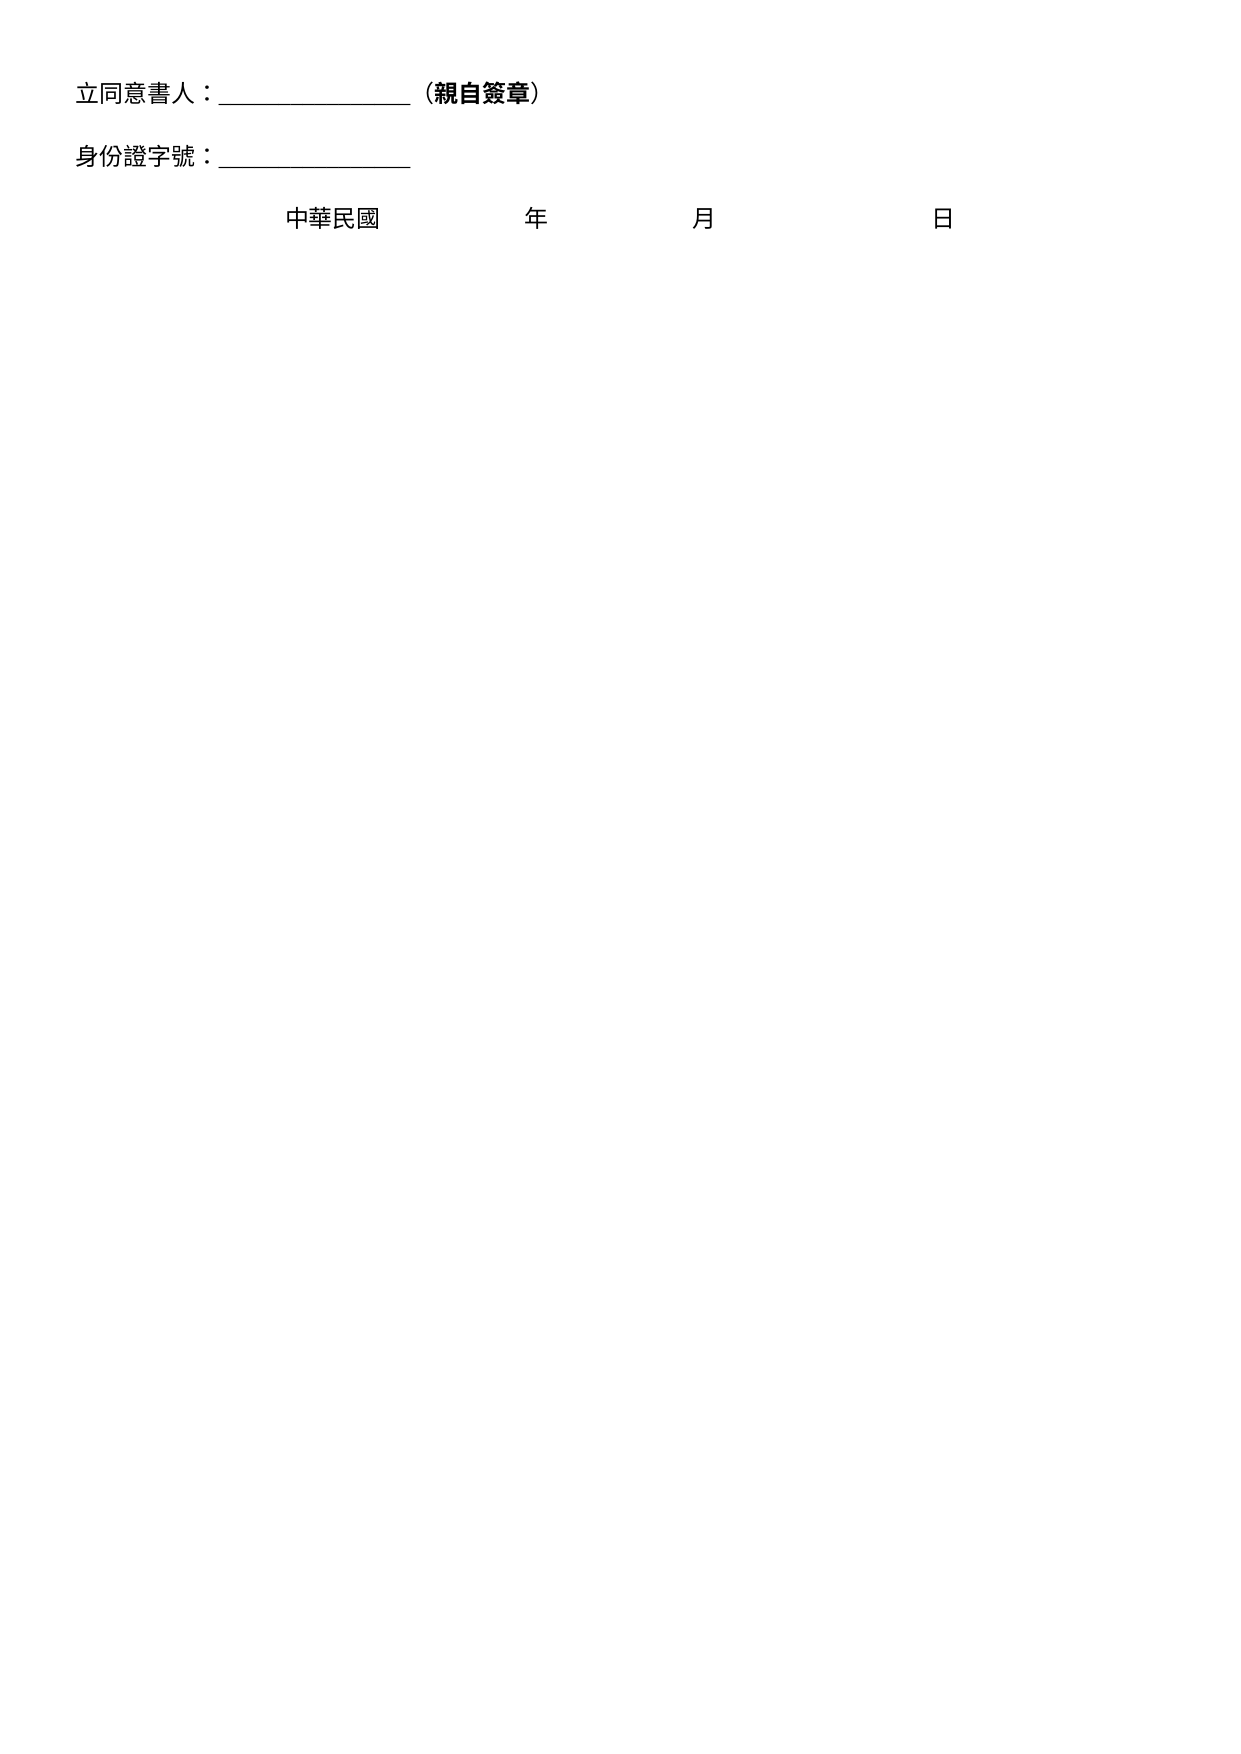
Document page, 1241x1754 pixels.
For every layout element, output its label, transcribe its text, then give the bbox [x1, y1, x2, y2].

text 中華民國 年 月 日 [75, 199, 1165, 234]
text 身份證字號：________________ [75, 137, 1165, 172]
text 立同意書人：________________（親自簽章） [75, 75, 1165, 110]
